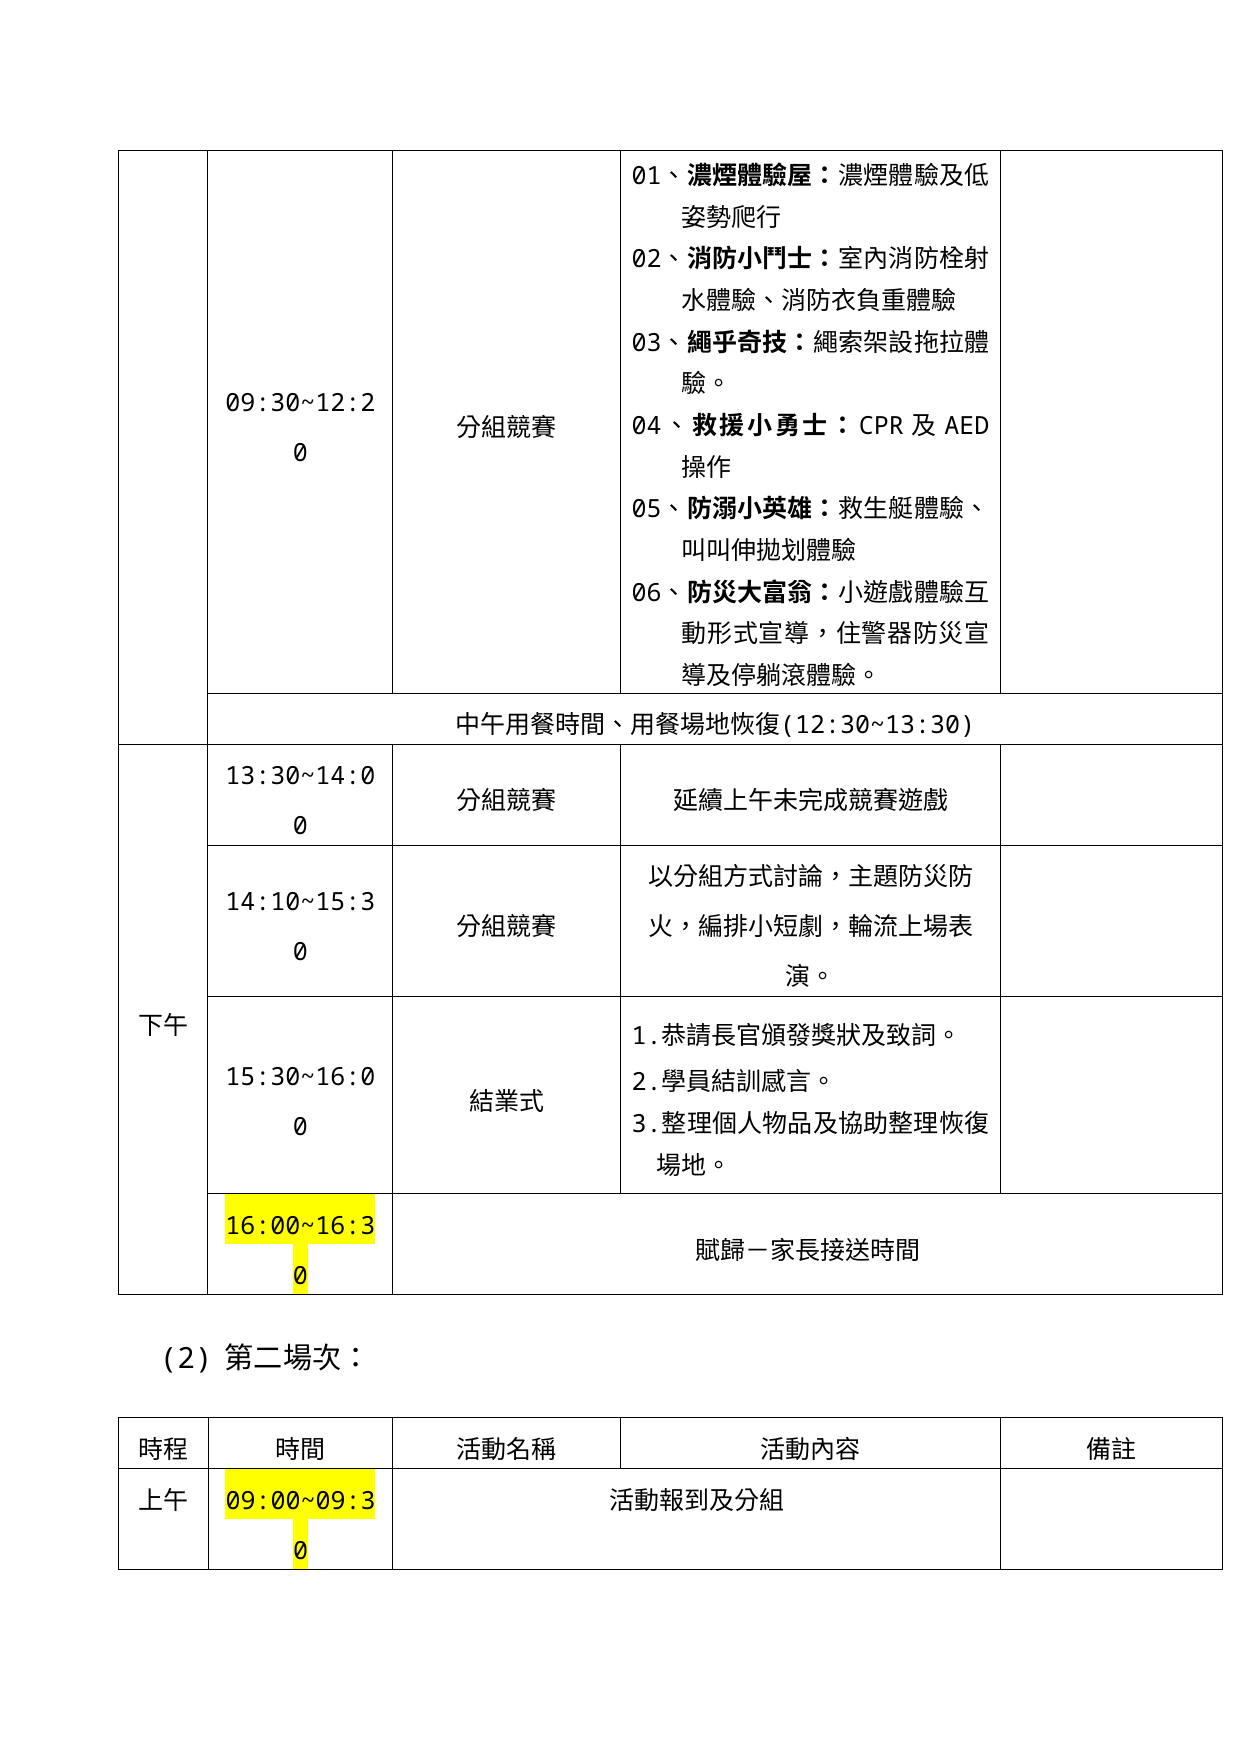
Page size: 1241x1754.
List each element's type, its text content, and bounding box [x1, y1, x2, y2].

table_cell 09:00~09:30 [209, 1469, 392, 1569]
table_cell 賦歸－家長接送時間 [393, 1194, 1222, 1294]
table_cell 09:30~12:20 [208, 151, 392, 693]
table_cell 13:30~14:00 [208, 745, 392, 845]
table_cell 活動報到及分組 [393, 1469, 1000, 1569]
table_cell 分組競賽 [393, 151, 620, 693]
table_cell [1001, 151, 1222, 693]
table_cell [119, 151, 207, 744]
table_header 活動內容 [621, 1418, 1000, 1468]
table_cell 14:10~15:30 [208, 846, 392, 996]
table_cell 以分組方式討論，主題防災防火，編排小短劇，輪流上場表演。 [621, 846, 1000, 996]
table_cell [1001, 745, 1222, 845]
table_cell 15:30~16:00 [208, 997, 392, 1193]
list 第二場次： [159, 1335, 1122, 1377]
table_cell 分組競賽 [393, 846, 620, 996]
table_header 活動名稱 [393, 1418, 620, 1468]
table_header 備註 [1001, 1418, 1222, 1468]
table_cell 上午 [119, 1469, 208, 1569]
table_cell 分組競賽 [393, 745, 620, 845]
table_header 時程 [119, 1418, 208, 1468]
table_cell [1001, 846, 1222, 996]
table_header 時間 [209, 1418, 392, 1468]
table_cell [1001, 1469, 1222, 1569]
table_cell 下午 [119, 745, 207, 1294]
table_cell 16:00~16:30 [208, 1194, 392, 1294]
table_cell [1001, 997, 1222, 1193]
table_cell 1.恭請長官頒發獎狀及致詞。 2.學員結訓感言。 3.整理個人物品及協助整理恢復場地。 [621, 997, 1000, 1193]
table_cell 01、濃煙體驗屋：濃煙體驗及低姿勢爬行 02、消防小鬥士：室內消防栓射水體驗、消防衣負重體驗 03、繩乎奇技：繩索架設拖拉體驗。 04、救援小勇士：CPR及AED操作 05、防溺小英雄：救生艇體驗、叫叫伸拋划體驗 06、防災大富翁：小遊戲體驗互動形式宣導，住警器防災宣導及停躺滾體驗。 [621, 151, 1000, 693]
table_cell 延續上午未完成競賽遊戲 [621, 745, 1000, 845]
table_cell 中午用餐時間、用餐場地恢復(12:30~13:30) [208, 694, 1222, 744]
table_cell 結業式 [393, 997, 620, 1193]
